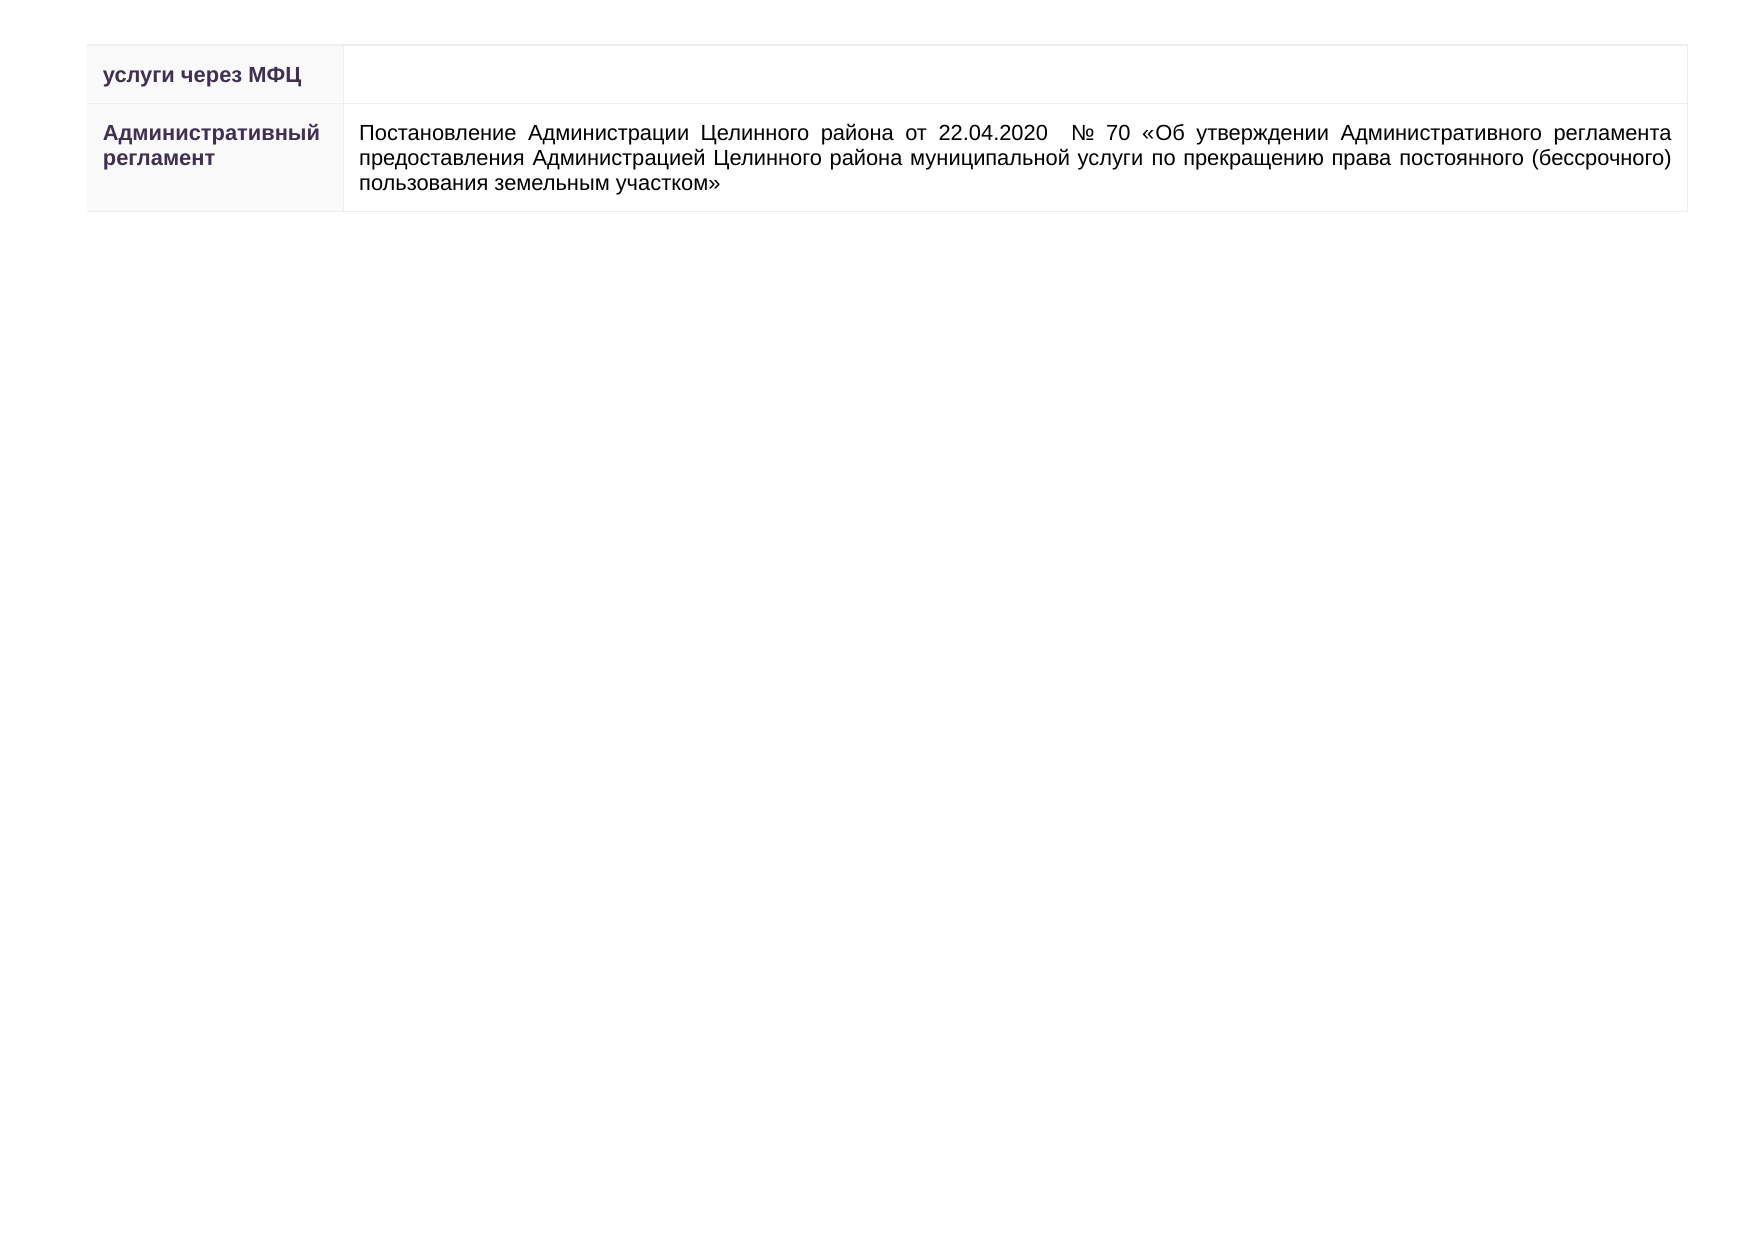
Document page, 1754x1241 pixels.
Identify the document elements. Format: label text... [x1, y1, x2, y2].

table_cell услуги через МФЦ [87, 46, 343, 102]
table_cell Постановление Администрации Целинного района от 22.04.2020 № 70 «Об утверждении Административного регламента предоставления Администрацией Целинного района муниципальной услуги по прекращению права постоянного (бессрочного) пользования земельным участком» [344, 104, 1687, 211]
table_cell [344, 46, 1687, 102]
table_cell Административный регламент [87, 104, 343, 211]
